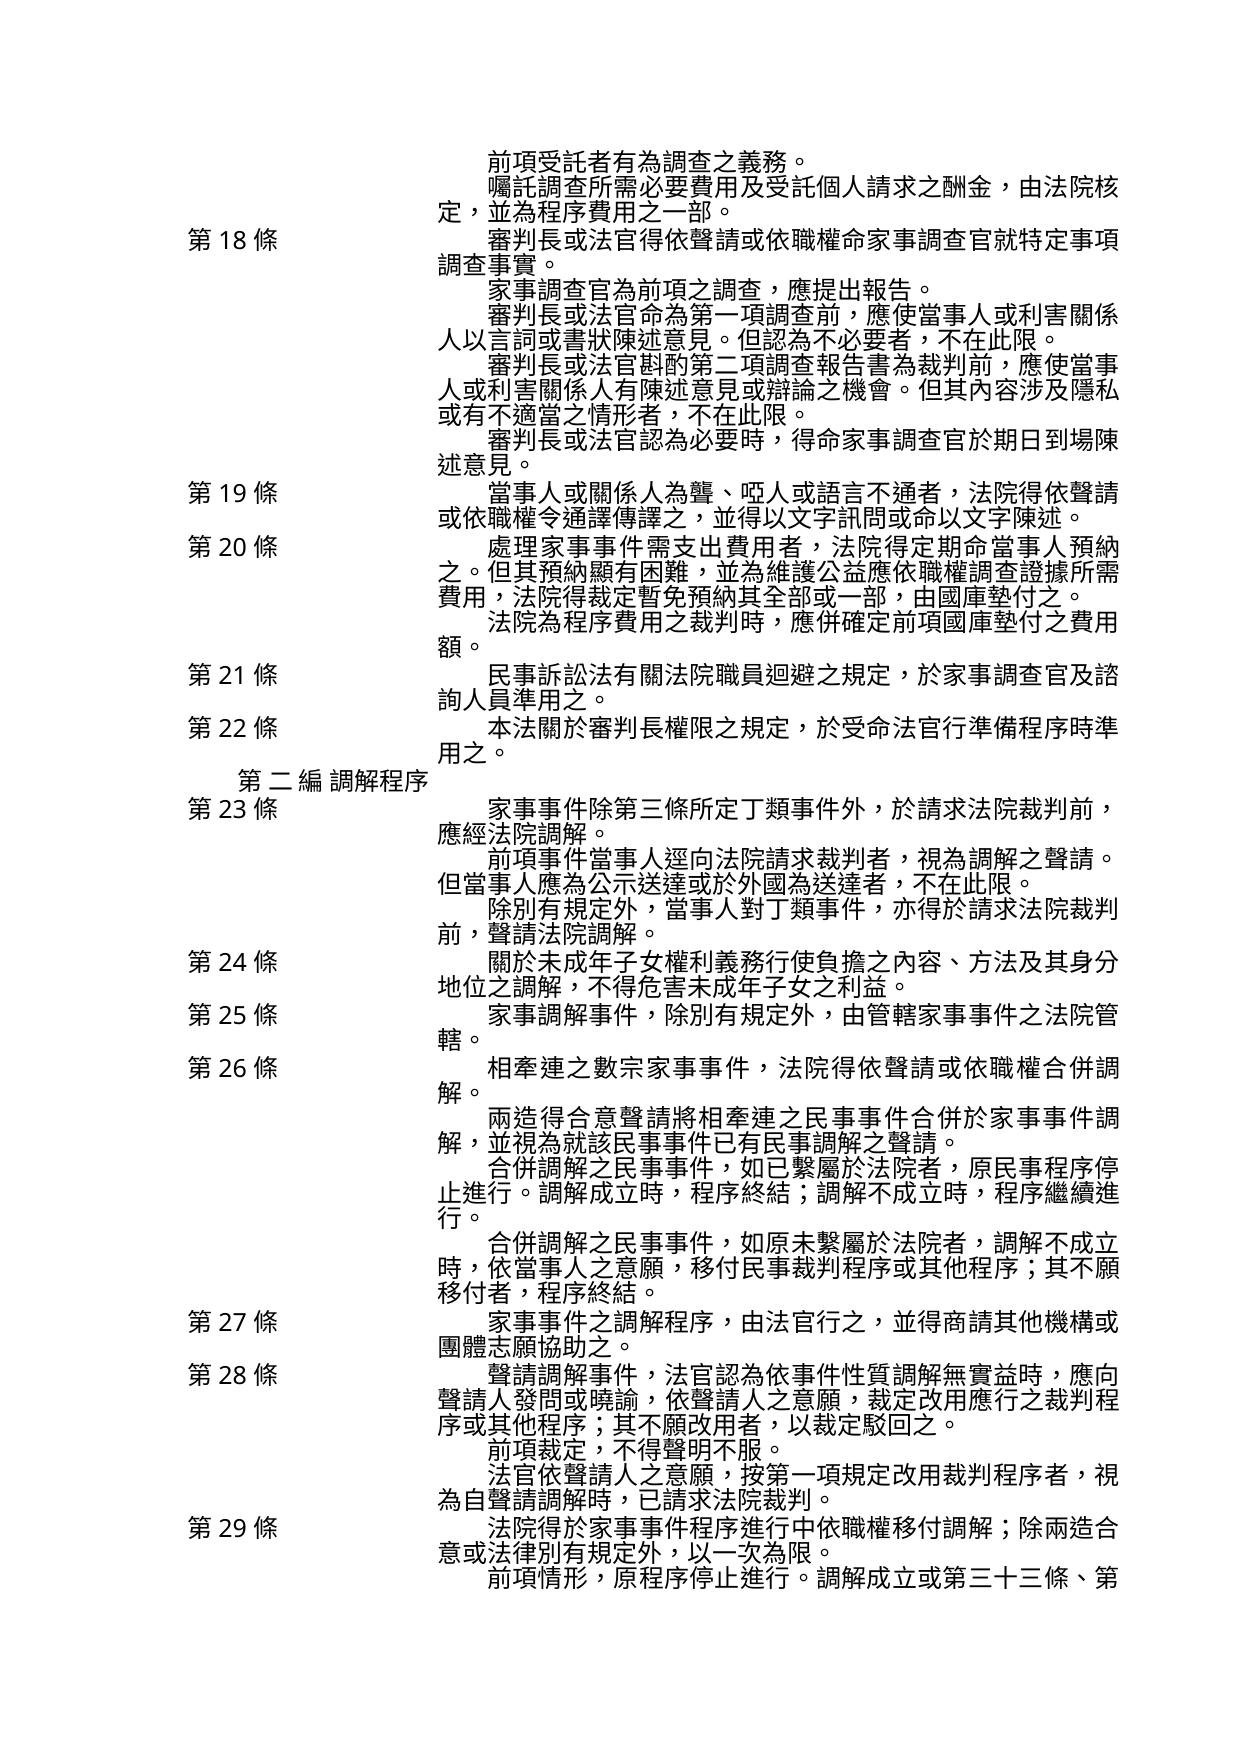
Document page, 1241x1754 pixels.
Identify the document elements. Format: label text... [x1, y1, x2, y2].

table_cell 民事訴訟法有關法院職員迴避之規定，於家事調查官及諮詢人員準用之。 [436, 663, 1122, 716]
table_cell 處理家事事件需支出費用者，法院得定期命當事人預納之。但其預納顯有困難，並為維護公益應依職權調查證據所需費用，法院得裁定暫免預納其全部或一部，由國庫墊付之。 法院為程序費用之裁判時，應併確定前項國庫墊付之費用額。 [436, 534, 1122, 662]
table_cell 相牽連之數宗家事事件，法院得依聲請或依職權合併調解。 兩造得合意聲請將相牽連之民事事件合併於家事事件調解，並視為就該民事事件已有民事調解之聲請。 合併調解之民事事件，如已繫屬於法院者，原民事程序停止進行。調解成立時，程序終結；調解不成立時，程序繼續進行。 合併調解之民事事件，如原未繫屬於法院者，調解不成立時，依當事人之意願，移付民事裁判程序或其他程序；其不願移付者，程序終結。 [436, 1056, 1122, 1309]
table_cell [186, 150, 436, 228]
table_cell 第 29 條 [186, 1516, 436, 1594]
table_cell 第 24 條 [186, 950, 436, 1003]
table_cell 第 23 條 [186, 797, 436, 950]
table_cell 審判長或法官得依聲請或依職權命家事調查官就特定事項調查事實。 家事調查官為前項之調查，應提出報告。 審判長或法官命為第一項調查前，應使當事人或利害關係人以言詞或書狀陳述意見。但認為不必要者，不在此限。 審判長或法官斟酌第二項調查報告書為裁判前，應使當事人或利害關係人有陳述意見或辯論之機會。但其內容涉及隱私或有不適當之情形者，不在此限。 審判長或法官認為必要時，得命家事調查官於期日到場陳述意見。 [436, 228, 1122, 481]
table_cell 第 21 條 [186, 663, 436, 716]
table_cell 家事調解事件，除別有規定外，由管轄家事事件之法院管轄。 [436, 1003, 1122, 1056]
table_cell 當事人或關係人為聾、啞人或語言不通者，法院得依聲請或依職權令通譯傳譯之，並得以文字訊問或命以文字陳述。 [436, 481, 1122, 534]
table_cell 第 27 條 [186, 1309, 436, 1362]
table_cell 家事事件之調解程序，由法官行之，並得商請其他機構或團體志願協助之。 [436, 1309, 1122, 1362]
table_cell 法院得於家事事件程序進行中依職權移付調解；除兩造合意或法律別有規定外，以一次為限。 前項情形，原程序停止進行。調解成立或第三十三條、第 [436, 1516, 1122, 1594]
table_cell 第 18 條 [186, 228, 436, 481]
table_cell 第 26 條 [186, 1056, 436, 1309]
table_cell 第 二 編 調解程序 [186, 769, 1122, 797]
table_cell 第 19 條 [186, 481, 436, 534]
table_cell 第 20 條 [186, 534, 436, 662]
table_cell 第 28 條 [186, 1363, 436, 1516]
table_cell 本法關於審判長權限之規定，於受命法官行準備程序時準用之。 [436, 716, 1122, 769]
table_cell 家事事件除第三條所定丁類事件外，於請求法院裁判前，應經法院調解。 前項事件當事人逕向法院請求裁判者，視為調解之聲請。但當事人應為公示送達或於外國為送達者，不在此限。 除別有規定外，當事人對丁類事件，亦得於請求法院裁判前，聲請法院調解。 [436, 797, 1122, 950]
table_cell 關於未成年子女權利義務行使負擔之內容、方法及其身分地位之調解，不得危害未成年子女之利益。 [436, 950, 1122, 1003]
table_cell 聲請調解事件，法官認為依事件性質調解無實益時，應向聲請人發問或曉諭，依聲請人之意願，裁定改用應行之裁判程序或其他程序；其不願改用者，以裁定駁回之。 前項裁定，不得聲明不服。 法官依聲請人之意願，按第一項規定改用裁判程序者，視為自聲請調解時，已請求法院裁判。 [436, 1363, 1122, 1516]
table_cell 第 22 條 [186, 716, 436, 769]
table_cell 前項受託者有為調查之義務。 囑託調查所需必要費用及受託個人請求之酬金，由法院核定，並為程序費用之一部。 [436, 150, 1122, 228]
table_cell 第 25 條 [186, 1003, 436, 1056]
